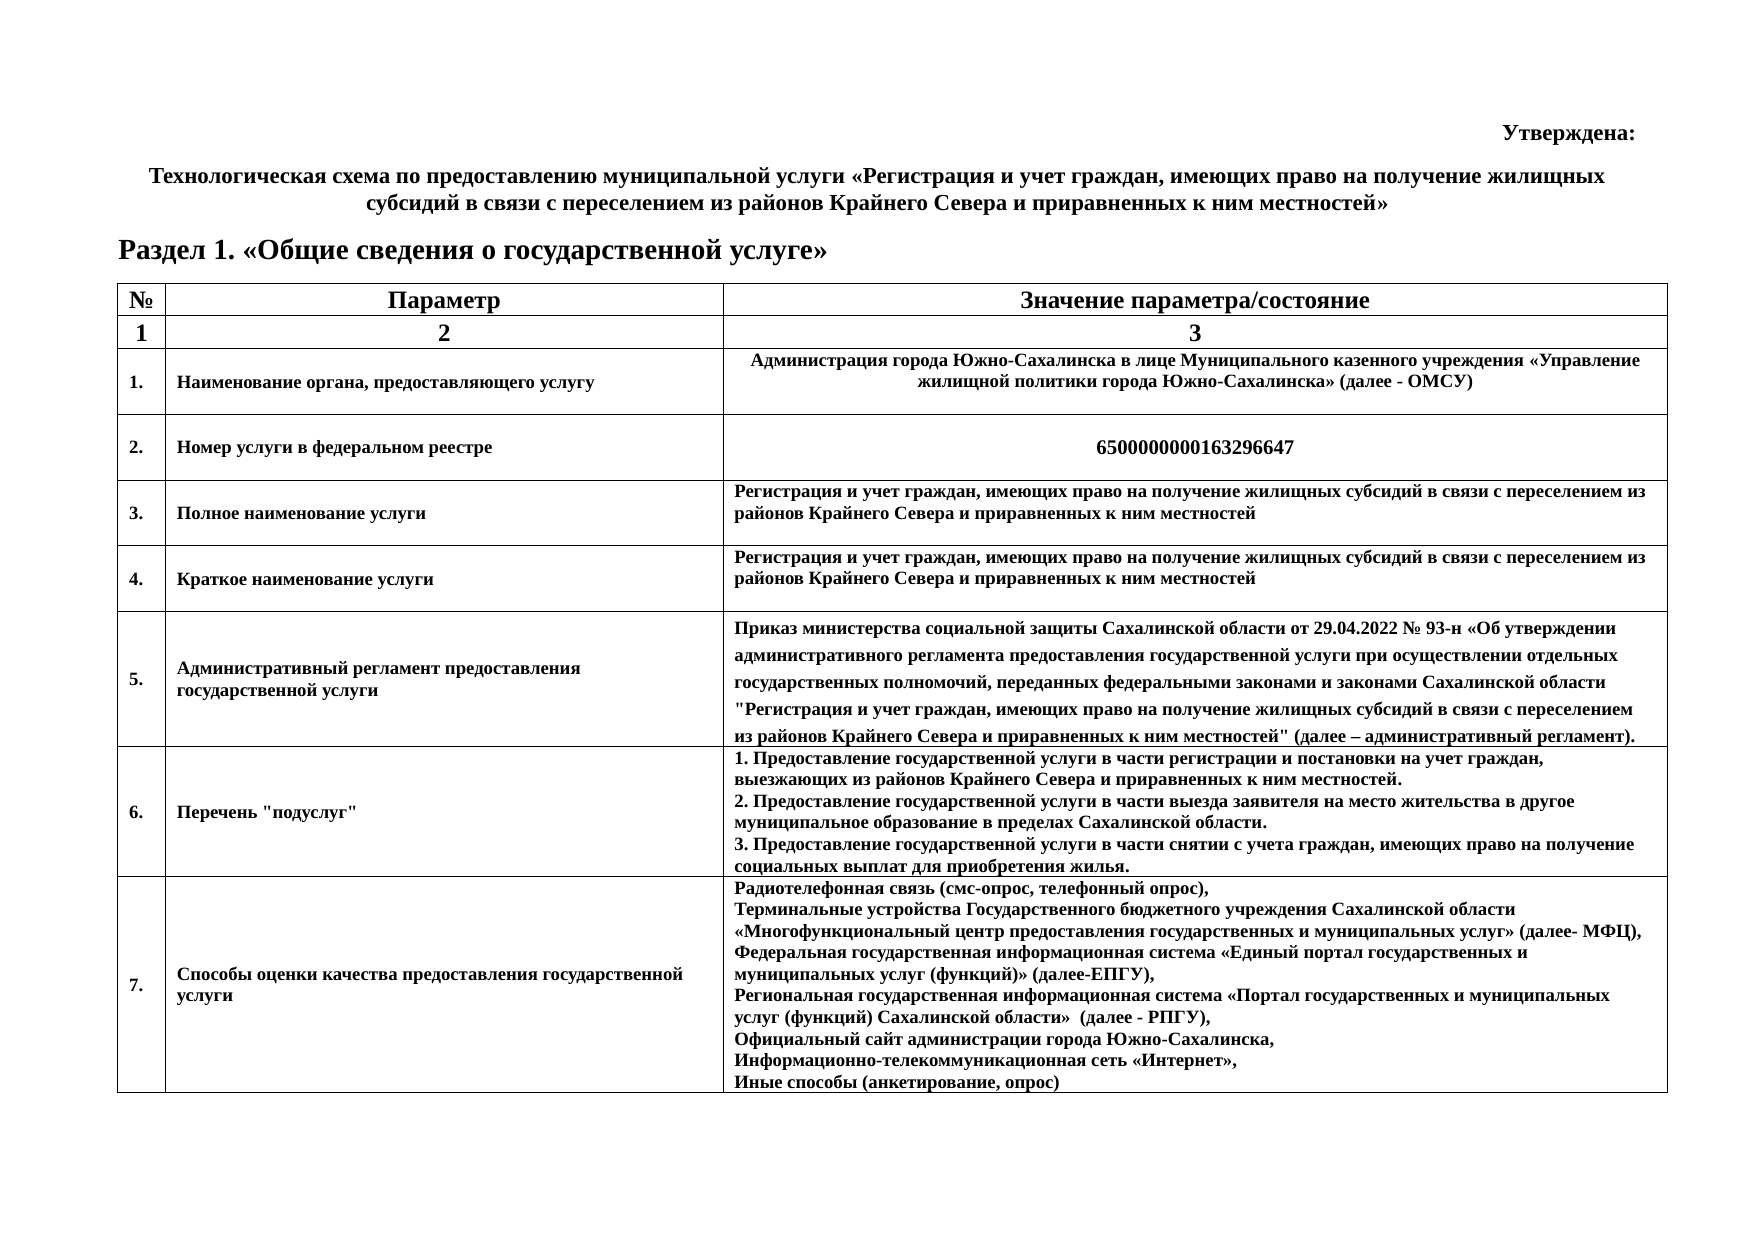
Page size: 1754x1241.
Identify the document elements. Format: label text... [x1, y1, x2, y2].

table_cell Административный регламент предоставления государственной услуги [166, 612, 723, 746]
table_cell Администрация города Южно-Сахалинска в лице Муниципального казенного учреждения «Управление жилищной политики города Южно-Сахалинска» (далее - ОМСУ) [724, 349, 1667, 414]
table_cell Перечень "подуслуг" [166, 747, 723, 876]
table_cell Регистрация и учет граждан, имеющих право на получение жилищных субсидий в связи с переселением из районов Крайнего Севера и приравненных к ним местностей [724, 481, 1667, 545]
table_cell Краткое наименование услуги [166, 546, 723, 611]
table_cell Способы оценки качества предоставления государственной услуги [166, 877, 723, 1092]
table_cell Радиотелефонная связь (смс-опрос, телефонный опрос), Терминальные устройства Государственного бюджетного учреждения Сахалинской области «Многофункциональный центр предоставления государственных и муниципальных услуг» (далее- МФЦ), Федеральная государственная информационная система «Единый портал государственных и муниципальных услуг (функций)» (далее-ЕПГУ), Региональная государственная информационная система «Портал государственных и муниципальных услуг (функций) Сахалинской области» (далее - РПГУ), Официальный сайт администрации города Южно-Сахалинска, Информационно-телекоммуникационная сеть «Интернет», Иные способы (анкетирование, опрос) [724, 877, 1667, 1092]
table_cell 5. [118, 612, 165, 746]
table_cell Наименование органа, предоставляющего услугу [166, 349, 723, 414]
table_cell 2. [118, 415, 165, 479]
table_cell 1 [118, 316, 165, 348]
table_header № [118, 284, 165, 315]
table_cell Приказ министерства социальной защиты Сахалинской области от 29.04.2022 № 93-н «Об утверждении административного регламента предоставления государственной услуги при осуществлении отдельных государственных полномочий, переданных федеральными законами и законами Сахалинской области "Регистрация и учет граждан, имеющих право на получение жилищных субсидий в связи с переселением из районов Крайнего Севера и приравненных к ним местностей" (далее – административный регламент). [724, 612, 1667, 746]
table_cell 3. [118, 481, 165, 545]
table_cell 7. [118, 877, 165, 1092]
table_cell 4. [118, 546, 165, 611]
text Раздел 1. «Общие сведения о государственной услуге» [118, 232, 1636, 266]
table_cell Номер услуги в федеральном реестре [166, 415, 723, 479]
table_cell 3 [724, 316, 1667, 348]
table_header Значение параметра/состояние [724, 284, 1667, 315]
table_cell 1. [118, 349, 165, 414]
text Технологическая схема по предоставлению муниципальной услуги «Регистрация и учет граждан, имеющих право на получение жилищных субсидий в связи с переселением из районов Крайнего Севера и приравненных к ним местностей» [118, 162, 1636, 216]
table_cell 6500000000163296647 [724, 415, 1667, 479]
table_cell 6. [118, 747, 165, 876]
table_cell 1. Предоставление государственной услуги в части регистрации и постановки на учет граждан, выезжающих из районов Крайнего Севера и приравненных к ним местностей. 2. Предоставление государственной услуги в части выезда заявителя на место жительства в другое муниципальное образование в пределах Сахалинской области. 3. Предоставление государственной услуги в части снятии с учета граждан, имеющих право на получение социальных выплат для приобретения жилья. [724, 747, 1667, 876]
table_cell Регистрация и учет граждан, имеющих право на получение жилищных субсидий в связи с переселением из районов Крайнего Севера и приравненных к ним местностей [724, 546, 1667, 611]
table_cell Полное наименование услуги [166, 481, 723, 545]
text Утверждена: [118, 118, 1636, 145]
table_header Параметр [166, 284, 723, 315]
table_cell 2 [166, 316, 723, 348]
